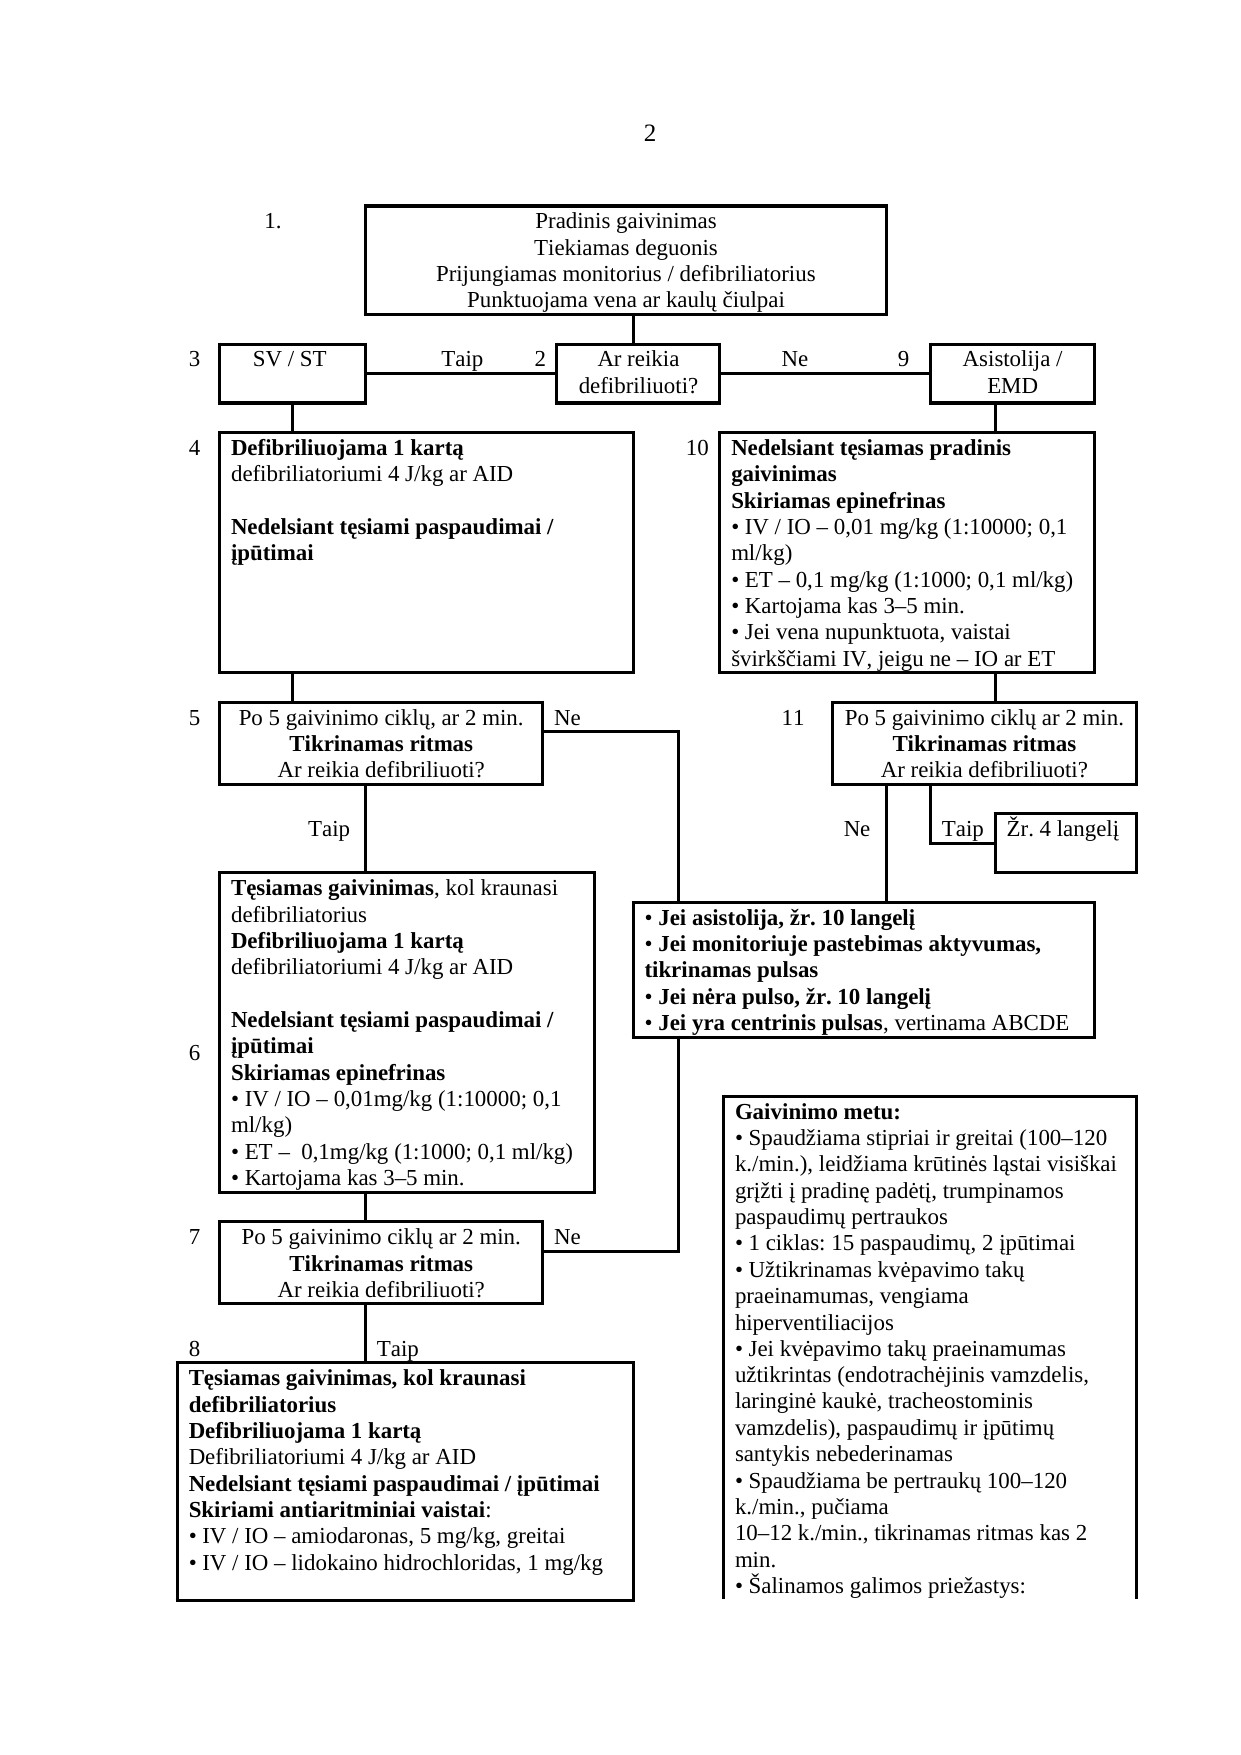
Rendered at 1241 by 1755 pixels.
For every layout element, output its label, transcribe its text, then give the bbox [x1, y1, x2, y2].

table_cell [680, 1220, 722, 1249]
table_cell [999, 1065, 1095, 1094]
table_cell [596, 1036, 633, 1065]
table_cell Ar reikia defibriliuoti? [558, 346, 718, 401]
table_cell [596, 1065, 633, 1094]
table_cell [1095, 671, 1136, 701]
table_cell [595, 733, 633, 783]
table_cell [680, 842, 770, 871]
table_cell [495, 375, 555, 401]
table_cell [633, 701, 678, 730]
table_cell [367, 1194, 430, 1220]
table_cell 5 [177, 701, 218, 730]
table_cell [177, 1065, 218, 1094]
table_cell [177, 871, 218, 901]
table_cell [930, 674, 994, 701]
table_cell [596, 1095, 633, 1191]
table_cell [888, 812, 929, 842]
table_cell [633, 671, 720, 701]
table_cell [430, 1332, 543, 1361]
table_cell [365, 401, 430, 431]
table_cell [543, 783, 595, 812]
table_cell [177, 671, 219, 701]
table_cell [220, 405, 291, 431]
table_cell [721, 343, 770, 372]
table_cell 10 [635, 431, 718, 671]
table_cell [770, 783, 832, 812]
table_header [930, 204, 995, 313]
table_cell [177, 783, 219, 812]
table_cell [430, 812, 543, 842]
table_cell 8 [177, 1332, 219, 1361]
table_cell [934, 1039, 999, 1065]
table_cell Po 5 gaivinimo ciklų ar 2 min. Tikrinamas ritmas Ar reikia defibriliuoti? [834, 704, 1135, 783]
table_cell Žr. 4 langelį [997, 815, 1135, 871]
table_cell [220, 812, 292, 842]
table_cell Ne [544, 701, 595, 730]
table_cell Defibriliuojama 1 kartą defibriliatoriumi 4 J/kg ar AID Nedelsiant tęsiami paspaudimai / įpūtimai [221, 434, 632, 671]
table_header [995, 204, 1095, 313]
table_cell [293, 786, 364, 812]
table_cell [832, 316, 886, 342]
table_cell [1096, 901, 1136, 930]
table_cell Nedelsiant tęsiamas pradinis gaivinimas Skiriamas epinefrinas • IV / IO – 0,01 mg/kg (1:10000; 0,1 ml/kg) • ET – 0,1 mg/kg (1:1000; 0,1 ml/kg) • Kartojama kas 3–5 min. • Jei vena nupunktuota, vaistai švirkščiami IV, jeigu ne – IO ar ET [721, 434, 1093, 671]
table_cell [720, 316, 770, 342]
table_cell [832, 343, 886, 372]
table_cell [1096, 431, 1136, 671]
table_cell [886, 313, 930, 342]
table_cell [177, 730, 218, 783]
table_cell [930, 405, 994, 431]
table_header [177, 204, 219, 313]
table_cell [177, 313, 219, 342]
table_cell [721, 375, 770, 401]
table_header [888, 204, 930, 313]
table_cell [543, 674, 595, 701]
table_cell [720, 674, 770, 701]
table_cell [294, 405, 365, 431]
table_cell [220, 1305, 292, 1332]
table_cell [595, 1220, 633, 1249]
table_cell [365, 316, 430, 342]
table_cell [1096, 930, 1136, 1036]
table_cell [595, 1191, 633, 1220]
table_cell [995, 786, 1074, 812]
table_cell [934, 1065, 999, 1094]
table_cell [557, 316, 632, 342]
table_cell [367, 343, 430, 372]
table_cell [633, 733, 677, 783]
table_cell [595, 1302, 633, 1332]
table_cell [836, 1039, 890, 1065]
table_cell [930, 871, 995, 901]
table_cell [678, 1332, 722, 1361]
table_cell [832, 674, 886, 701]
table_cell [177, 1191, 219, 1220]
table_cell [633, 1332, 678, 1361]
table_cell [888, 842, 930, 871]
table_cell [430, 786, 543, 812]
table_cell [544, 1253, 595, 1302]
table_header 1. [220, 204, 292, 313]
table_cell Po 5 gaivinimo ciklų, ar 2 min. Tikrinamas ritmas Ar reikia defibriliuoti? [221, 704, 541, 783]
table_cell [495, 316, 557, 342]
table_cell [832, 871, 885, 901]
table_cell [1095, 401, 1136, 431]
table_cell 3 [177, 343, 218, 372]
table_cell [293, 313, 365, 342]
table_cell [367, 812, 430, 842]
table_cell [543, 842, 595, 871]
table_cell [832, 375, 886, 401]
table_cell [430, 401, 494, 431]
table_cell [177, 372, 218, 401]
table_cell Gaivinimo metu: • Spaudžiama stipriai ir greitai (100–120 k./min.), leidžiama krūtinės ląstai visiškai grįžti į pradinę padėtį, trumpinamos paspaudimų pertraukos • 1 ciklas: 15 paspaudimų, 2 įpūtimai • Užtikrinamas kvėpavimo takų praeinamumas, vengiama hiperventiliacijos • Jei kvėpavimo takų praeinamumas užtikrintas (endotrachėjinis vamzdelis, laringinė kaukė, tracheostominis vamzdelis), paspaudimų ir įpūtimų santykis nebederinamas • Spaudžiama be pertraukų 100–120 k./min., pučiama 10–12 k./min., tikrinamas ritmas kas 2 min. • Šalinamos galimos priežastys: [725, 1098, 1135, 1598]
table_cell [770, 730, 831, 783]
table_cell [557, 405, 633, 431]
table_cell SV / ST [221, 346, 364, 401]
table_cell Ne [544, 1220, 595, 1249]
table_cell [633, 812, 677, 842]
table_cell [293, 1194, 364, 1220]
table_cell [720, 401, 770, 431]
table_cell [430, 375, 494, 401]
table_cell [680, 1065, 723, 1094]
table_cell [220, 1332, 292, 1361]
table_cell [543, 1332, 595, 1361]
table_cell 4 [177, 431, 218, 671]
table_header [1095, 204, 1136, 313]
table_cell [770, 401, 832, 431]
table_cell [633, 1191, 677, 1220]
table_cell [177, 401, 219, 431]
table_cell [890, 1039, 934, 1065]
table_cell [430, 1305, 543, 1332]
table_cell 2 [495, 343, 555, 372]
table_cell [220, 674, 291, 701]
table_cell [595, 1332, 633, 1361]
table_cell [365, 674, 430, 701]
table_cell [294, 674, 365, 701]
table_cell [633, 871, 677, 901]
table_cell [999, 1039, 1095, 1065]
table_cell [680, 871, 770, 901]
table_cell [680, 730, 770, 783]
table_cell [1095, 874, 1136, 901]
table_cell [177, 901, 218, 930]
table_cell [724, 1065, 836, 1094]
table_header [293, 204, 364, 313]
table_cell Ne [832, 812, 885, 842]
table_cell [1096, 343, 1136, 372]
table_cell 6 [177, 1036, 218, 1065]
table_cell [678, 1250, 722, 1302]
table_cell [595, 842, 633, 871]
table_cell [220, 313, 292, 342]
table_cell • Jei asistolija, žr. 10 langelį • Jei monitoriuje pastebimas aktyvumas, tikrinamas pulsas • Jei nėra pulso, žr. 10 langelį • Jei yra centrinis pulsas, vertinama ABCDE [635, 904, 1093, 1036]
table_cell Ne [770, 343, 832, 372]
table_cell [633, 1095, 677, 1191]
table_cell [177, 1302, 219, 1332]
table_cell [680, 1095, 722, 1191]
table_cell [1095, 1065, 1136, 1094]
table_cell Tęsiamas gaivinimas, kol kraunasi defibriliatorius Defibriliuojama 1 kartą defibriliatoriumi 4 J/kg ar AID Nedelsiant tęsiami paspaudimai / įpūtimai Skiriamas epinefrinas • IV / IO – 0,01mg/kg (1:10000; 0,1 ml/kg) • ET – 0,1mg/kg (1:1000; 0,1 ml/kg) • Kartojama kas 3–5 min. [221, 874, 593, 1191]
table_cell [770, 871, 832, 901]
table_cell Asistolija / EMD [932, 346, 1093, 401]
table_cell Po 5 gaivinimo ciklų ar 2 min. Tikrinamas ritmas Ar reikia defibriliuoti? [221, 1223, 541, 1302]
table_cell [543, 812, 595, 842]
table_cell [367, 375, 430, 401]
table_cell Taip [932, 812, 994, 842]
table_cell [595, 1253, 633, 1302]
table_cell [543, 1302, 595, 1332]
table_cell [724, 1039, 836, 1065]
table_cell Tęsiamas gaivinimas, kol kraunasi defibriliatorius Defibriliuojama 1 kartą Defibriliatoriumi 4 J/kg ar AID Nedelsiant tęsiami paspaudimai / įpūtimai Skiriami antiaritminiai vaistai: • IV / IO – amiodaronas, 5 mg/kg, greitai • IV / IO – lidokaino hidrochloridas, 1 mg/kg [179, 1364, 632, 1598]
table_cell [770, 674, 832, 701]
table_cell [888, 786, 929, 812]
table_cell [293, 1332, 364, 1361]
table_cell [633, 1039, 677, 1065]
table_cell 9 [886, 343, 929, 372]
table_cell 7 [177, 1220, 218, 1249]
table_cell [596, 930, 632, 1036]
table_cell [995, 874, 1095, 901]
table_cell [635, 1361, 678, 1598]
table_cell [220, 786, 292, 812]
table_cell [678, 701, 770, 730]
table_cell [430, 316, 494, 342]
table_cell [888, 871, 930, 901]
table_cell [633, 1302, 678, 1332]
table_cell [633, 1253, 678, 1302]
table_cell [633, 1220, 677, 1249]
table_cell [997, 674, 1095, 701]
table_cell [220, 1194, 292, 1220]
table_cell [367, 786, 430, 812]
table_cell Taip [293, 812, 364, 842]
table_cell [770, 316, 832, 342]
table_cell [680, 812, 770, 842]
table_cell [1095, 1036, 1136, 1065]
table_cell [177, 812, 219, 842]
table_cell [1074, 786, 1136, 812]
table_cell [832, 401, 886, 431]
table_cell [595, 812, 633, 842]
table_cell [995, 313, 1095, 342]
table_cell [595, 674, 633, 701]
table_cell [678, 1361, 722, 1598]
table_cell [997, 405, 1095, 431]
table_cell [495, 401, 557, 431]
table_cell [595, 783, 633, 812]
table_cell [1095, 313, 1136, 342]
table_cell [770, 842, 832, 871]
table_cell [832, 842, 885, 871]
table_cell [544, 733, 595, 783]
table_cell [635, 316, 720, 342]
table_cell [177, 1095, 218, 1191]
table_cell [886, 401, 930, 431]
table_cell [930, 845, 994, 871]
table_cell [367, 842, 430, 871]
table_cell [770, 375, 832, 401]
table_cell [633, 1065, 677, 1094]
table_cell [890, 1065, 934, 1094]
table_cell [177, 1250, 218, 1302]
table_cell [430, 1194, 543, 1220]
table_cell [633, 405, 720, 431]
table_cell [836, 1065, 890, 1094]
table_cell [886, 375, 929, 401]
table_cell [293, 1305, 364, 1332]
table_cell [596, 871, 633, 901]
table_cell [430, 674, 543, 701]
table_cell [930, 313, 995, 342]
table_cell [293, 842, 364, 871]
table_cell [886, 674, 930, 701]
table_cell Taip [367, 1332, 430, 1361]
table_cell [595, 701, 633, 730]
table_cell [367, 1305, 430, 1332]
table_cell [932, 786, 995, 812]
table_cell [680, 1039, 723, 1065]
table_cell [678, 1302, 722, 1332]
table_cell [680, 1191, 722, 1220]
table_cell [770, 812, 832, 842]
table_cell [633, 842, 677, 871]
table_cell [430, 842, 543, 871]
table_cell Taip [430, 343, 494, 372]
table_cell [177, 930, 218, 1036]
table_cell [177, 842, 219, 871]
table_cell [633, 783, 677, 812]
table_cell [596, 901, 632, 930]
table_cell [1096, 372, 1136, 401]
table_cell [680, 783, 770, 812]
table_cell [220, 842, 292, 871]
table_cell [543, 1194, 595, 1220]
table_cell 11 [770, 701, 831, 730]
table_cell [832, 786, 885, 812]
table_header Pradinis gaivinimas Tiekiamas deguonis Prijungiamas monitorius / defibriliatorius Punktuojama vena ar kaulų čiulpai [367, 208, 885, 313]
